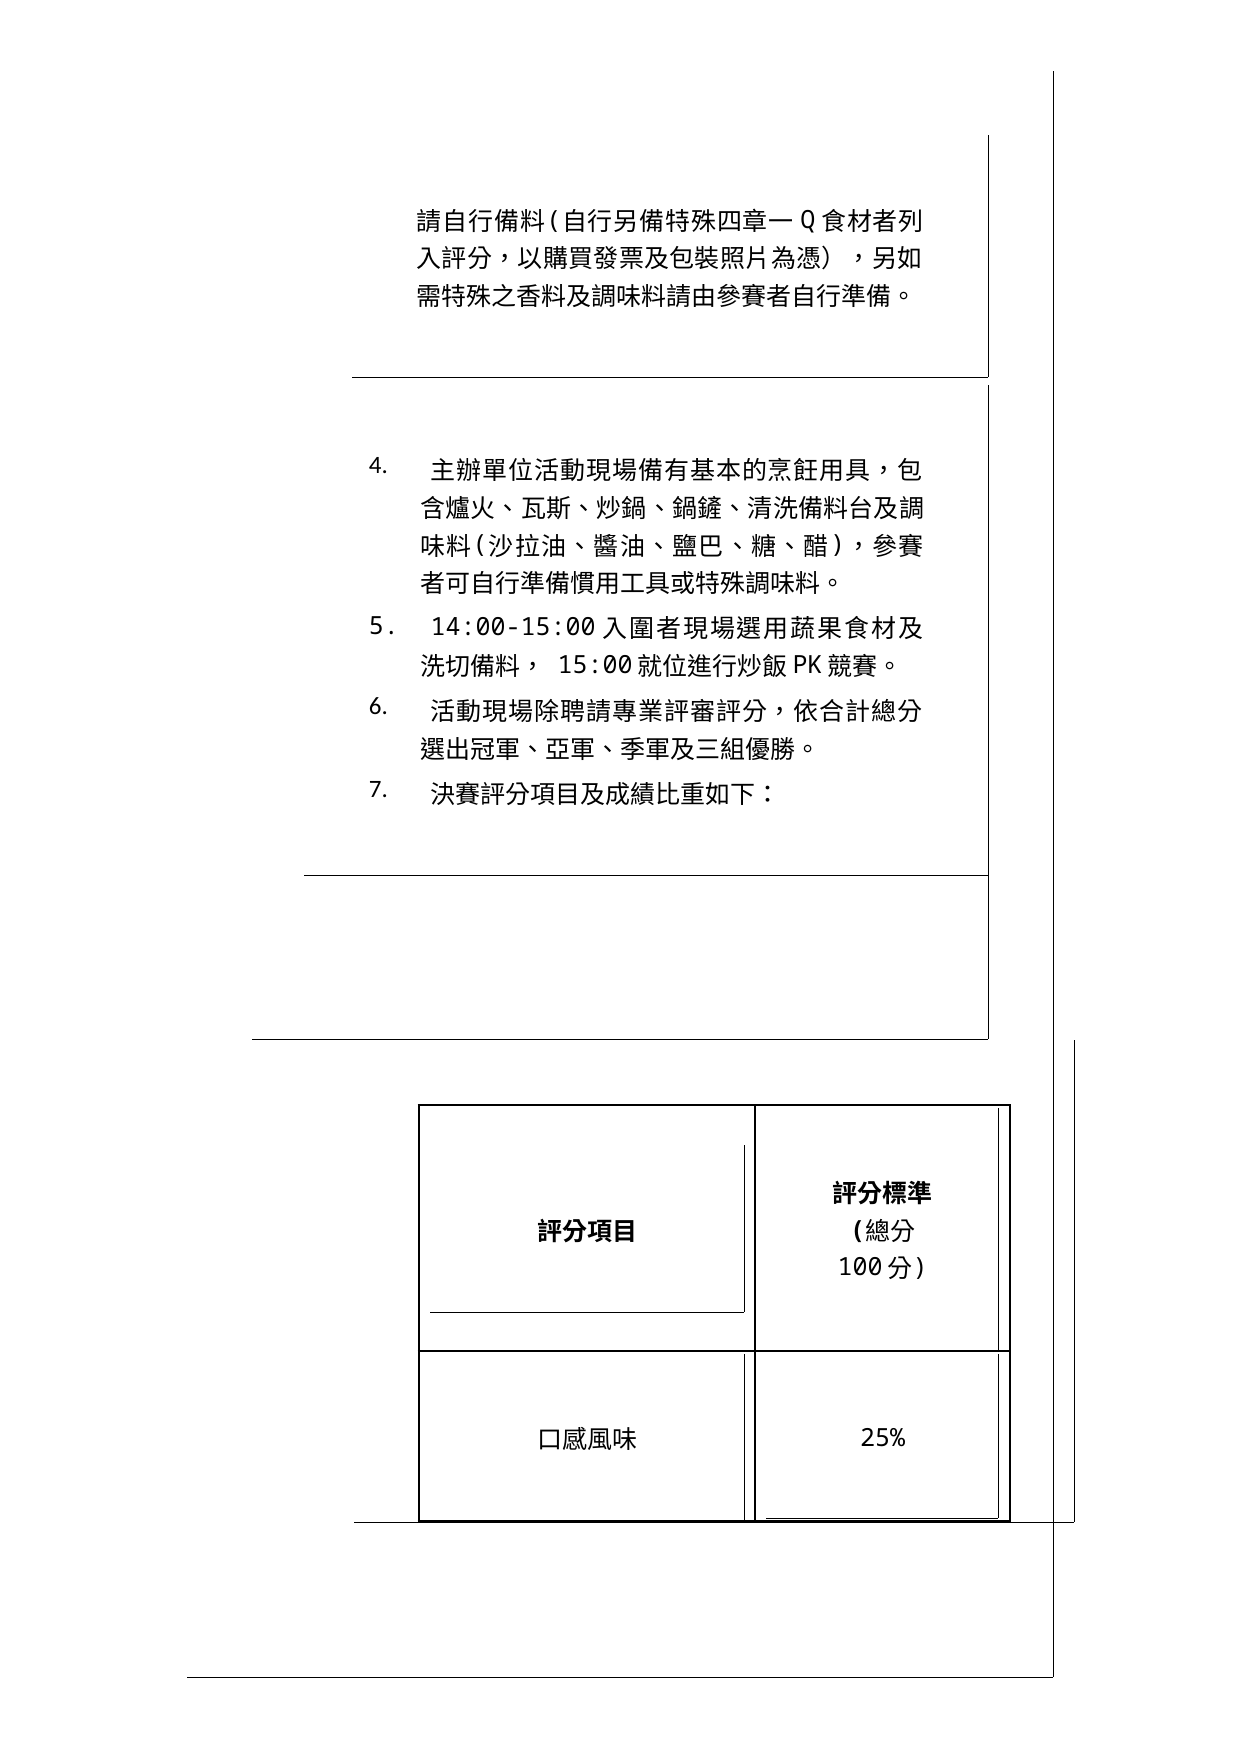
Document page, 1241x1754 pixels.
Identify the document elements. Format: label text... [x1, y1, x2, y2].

table_header 評分標準(總分100分) [756, 1106, 1009, 1350]
text 現場主辦單位提供比賽用白飯(冷熟飯、品種:桃園3號產銷履歷米)及簡易烹飪廚具、基本調味料、食材於現場由參賽者自行選用(現場食材於決賽前三天公佈於北區分署網站)，參賽者如需其餘食材或特殊香料、醬料、調味料，請自行備料(自行另備特殊四章一Q食材者列入評分，以購買發票及包裝照片為憑），另如需特殊之香料及調味料請由參賽者自行準備。 [352, 135, 988, 377]
list 活動現場除聘請專業評審評分，依合計總分選出冠軍、亞軍、季軍及三組優勝。 [304, 626, 988, 708]
list 14:00-15:00入圍者現場選用蔬果食材及洗切備料， 15:00就位進行炒飯PK競賽。 [304, 543, 988, 626]
list 決賽評分項目及成績比重如下： [304, 708, 988, 875]
table_header 評分項目 [420, 1106, 754, 1350]
table_cell 口感風味 [420, 1352, 754, 1520]
table_cell 25% [756, 1352, 1009, 1520]
list 主辦單位活動現場備有基本的烹飪用具，包含爐火、瓦斯、炒鍋、鍋鏟、清洗備料台及調味料(沙拉油、醬油、鹽巴、糖、醋)，參賽者可自行準備慣用工具或特殊調味料。 [304, 385, 988, 543]
